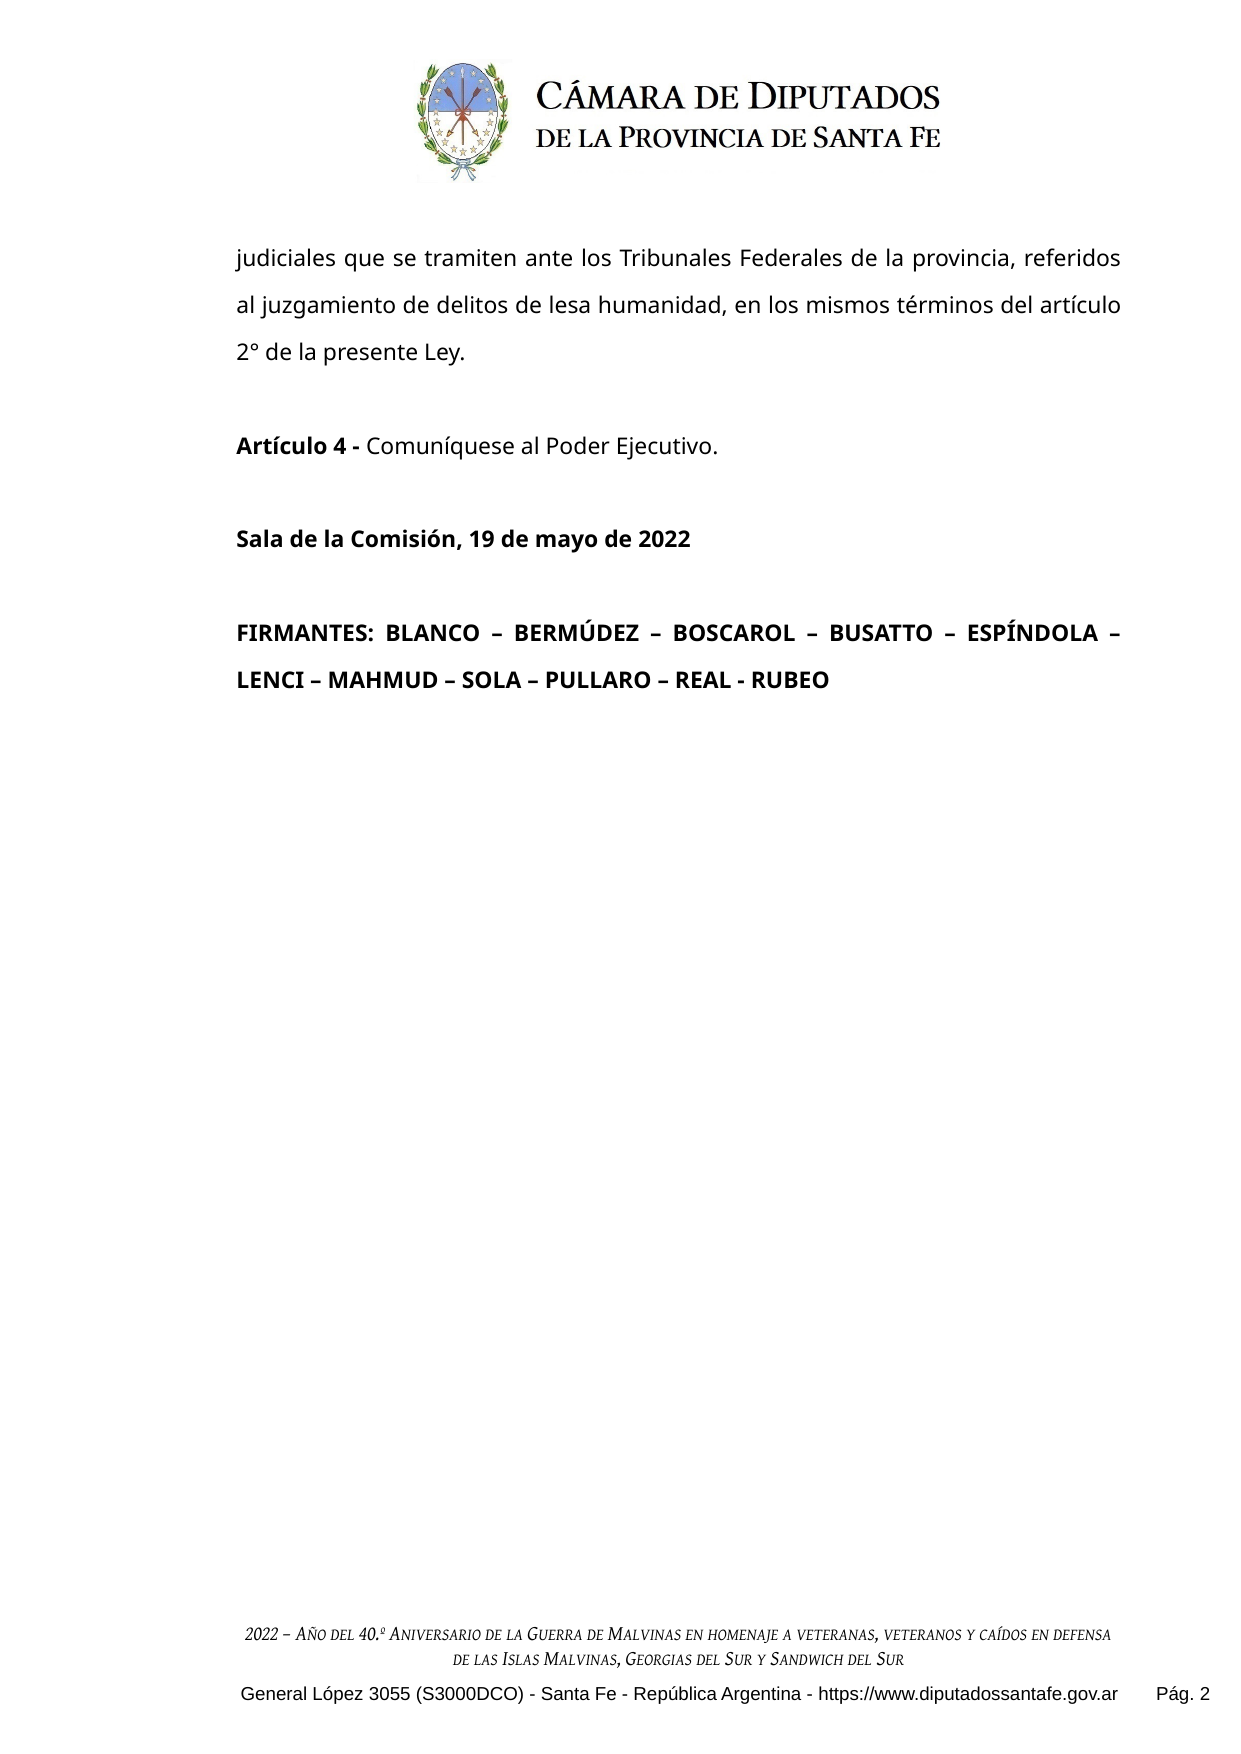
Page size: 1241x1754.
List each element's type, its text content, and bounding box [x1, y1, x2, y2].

text Artículo 4 - Comuníquese al Poder Ejecutivo. [236, 430, 1122, 461]
text Sala de la Comisión, 19 de mayo de 2022 [236, 523, 1122, 555]
picture [413, 59, 945, 183]
text judiciales que se tramiten ante los Tribunales Federales de la provincia, referidos al juzgamiento de delitos de lesa humanidad, en los mismos términos del artículo 2° de la presente Ley. [236, 242, 1122, 367]
text FIRMANTES: BLANCO – BERMÚDEZ – BOSCAROL – BUSATTO – ESPÍNDOLA – LENCI – MAHMUD – SOLA – PULLARO – REAL - RUBEO [236, 617, 1122, 695]
